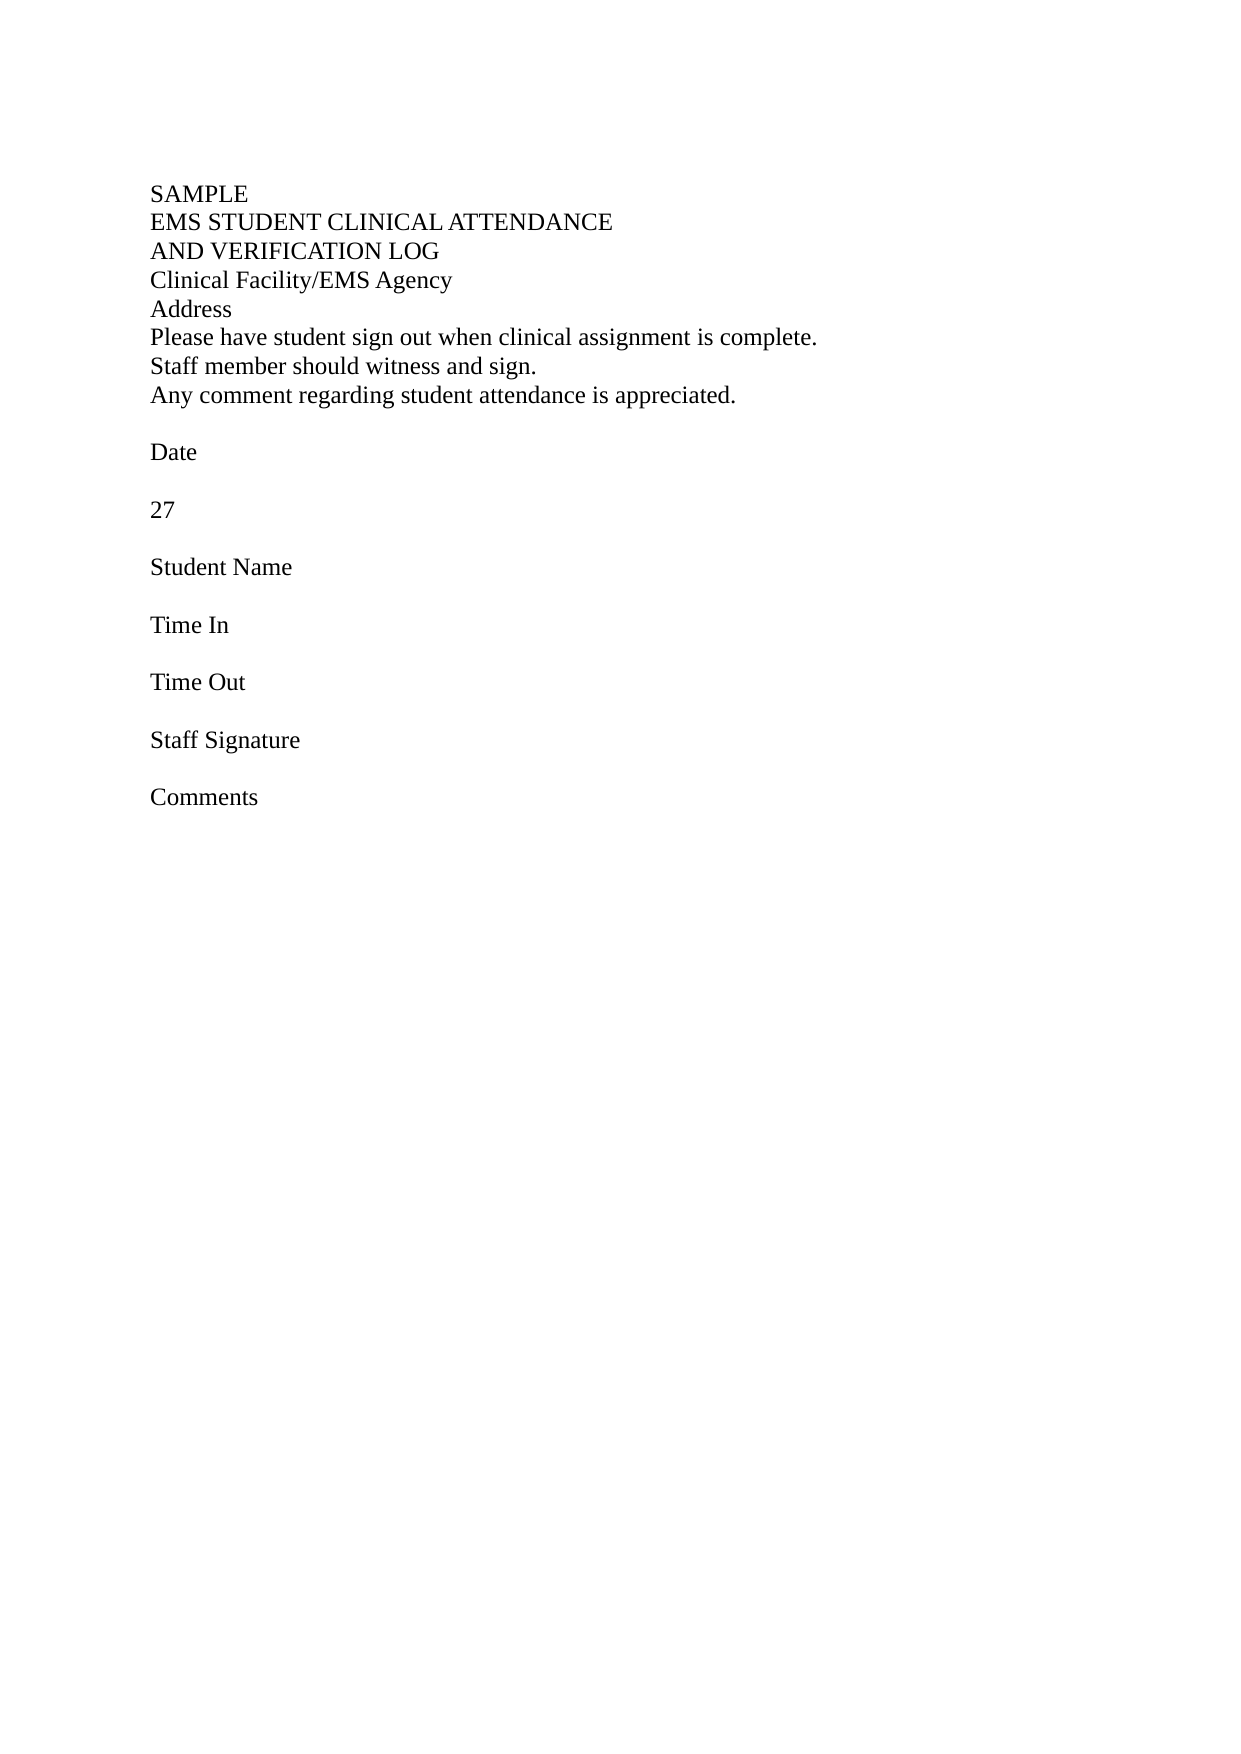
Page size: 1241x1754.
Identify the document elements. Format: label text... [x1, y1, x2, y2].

text EMS STUDENT CLINICAL ATTENDANCE [150, 207, 1090, 236]
text Clinical Facility/EMS Agency [150, 265, 1090, 294]
text 27 [150, 495, 1090, 524]
text SAMPLE [150, 179, 1090, 207]
text Student Name [150, 552, 1090, 581]
text Comments [150, 782, 1090, 811]
text Any comment regarding student attendance is appreciated. [150, 380, 1090, 409]
text Time Out [150, 667, 1090, 696]
text Please have student sign out when clinical assignment is complete. [150, 322, 1090, 351]
text Time In [150, 610, 1090, 639]
text Staff Signature [150, 725, 1090, 754]
text AND VERIFICATION LOG [150, 236, 1090, 265]
text Staff member should witness and sign. [150, 351, 1090, 380]
text Address [150, 294, 1090, 322]
text Date [150, 437, 1090, 466]
